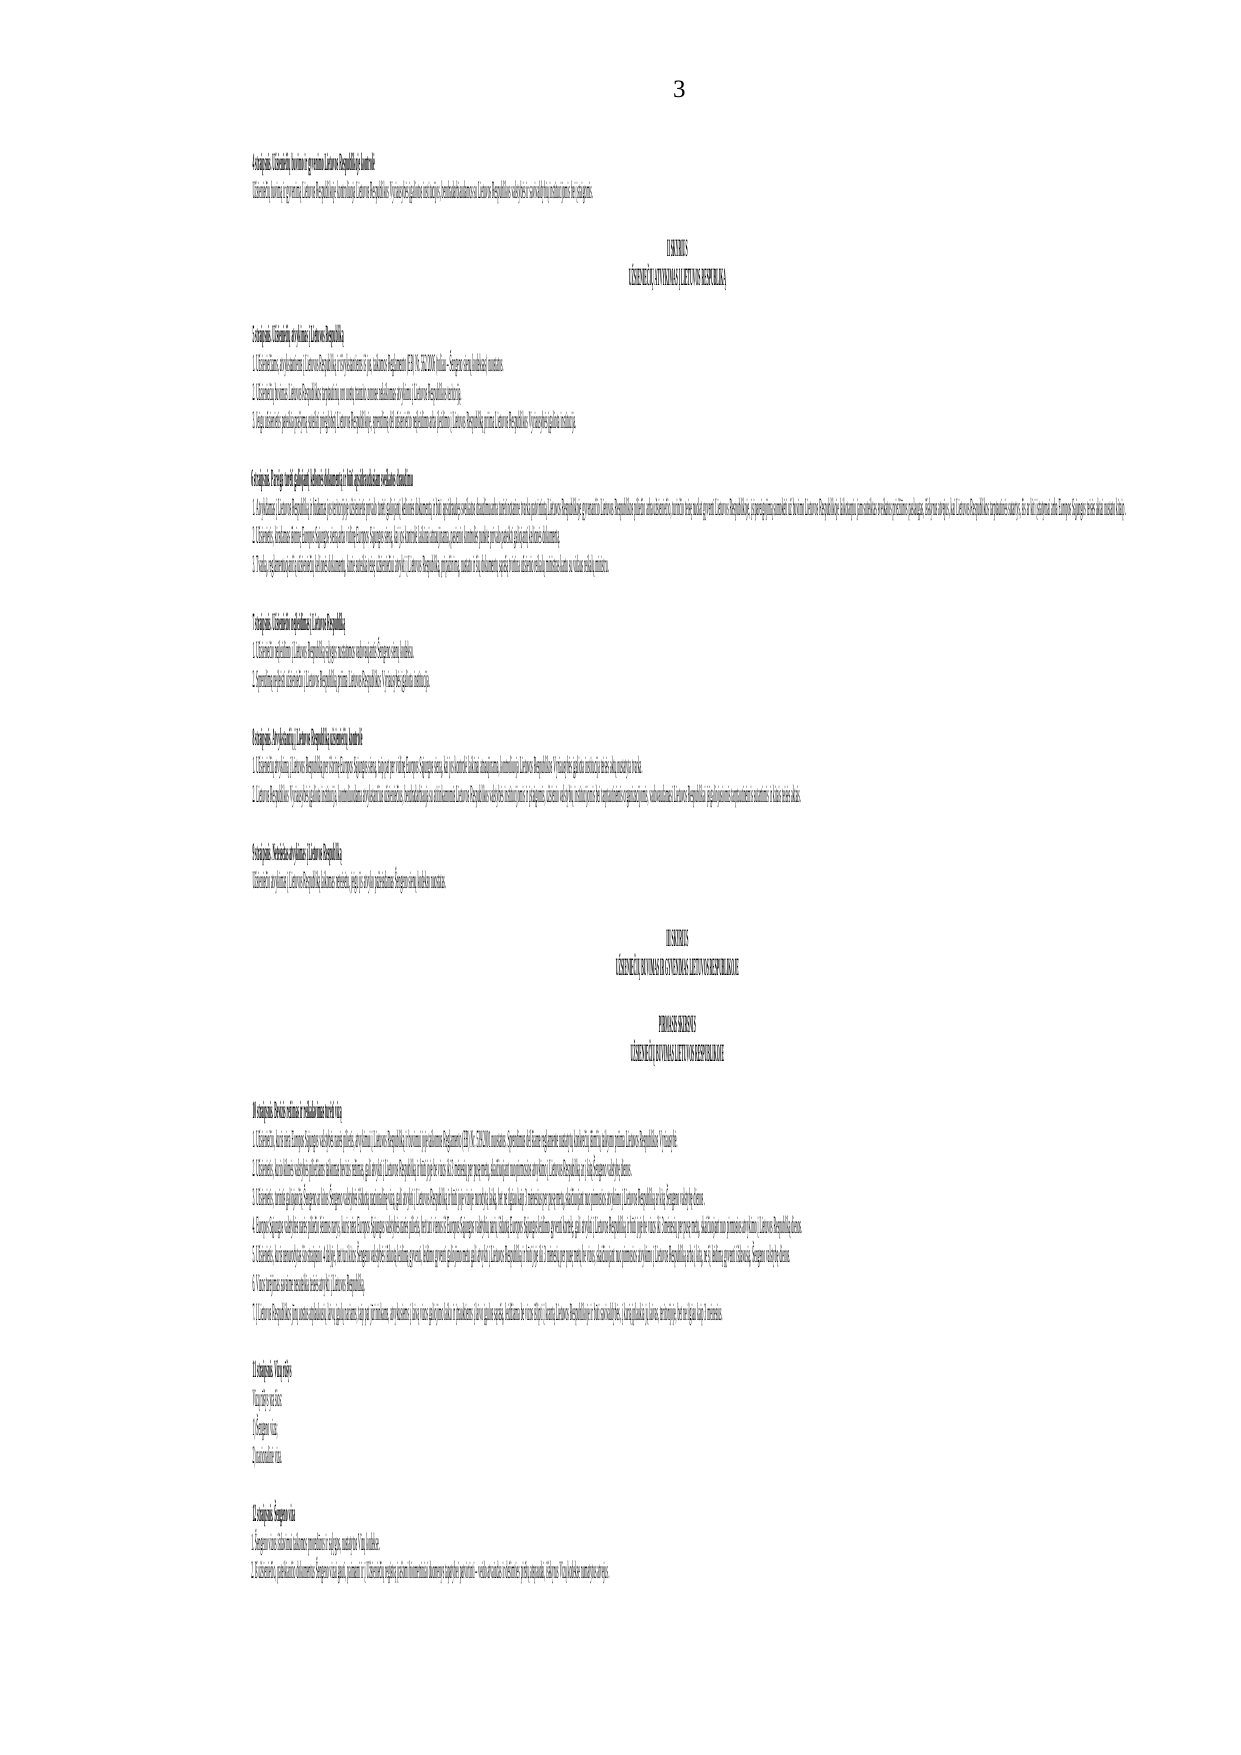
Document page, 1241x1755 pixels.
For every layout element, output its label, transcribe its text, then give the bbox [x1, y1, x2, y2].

text II SKYRIUS [177, 233, 1181, 262]
text 2. Užsieniečių buvimas Lietuvos Respublikos tarptautinių oro uostų tranzito zonose nelaikomas atvykimu į Lietuvos Respublikos teritoriją. [177, 377, 1181, 406]
text III SKYRIUS [177, 923, 1181, 952]
text 1. Užsieniečio, kuris nėra Europos Sąjungos valstybės narės pilietis, atvykimui į Lietuvos Respubliką ir buvimui joje taikomos Reglamento (EB) Nr. 539/2001 nuostatos. Sprendimus dėl šiame reglamente nustatytų konkrečių išimčių taikymo priima Lietuvos Respublikos Vyriausybė. [177, 1124, 1181, 1153]
text 9 straipsnis. Neteisėtas atvykimas į Lietuvos Respubliką [177, 837, 1181, 866]
text 4 straipsnis. Užsieniečių buvimo ir gyvenimo Lietuvos Respublikoje kontrolė [177, 147, 1181, 176]
text UŽSIENIEČIŲ ATVYKIMAS Į LIETUVOS RESPUBLIKĄ [177, 262, 1181, 291]
text 6. Vizos turėjimas savaime nesuteikia teisės atvykti į Lietuvos Respubliką. [177, 1268, 1181, 1297]
text 1. Šengeno vizos išdavimui taikomos procedūros ir sąlygos, nustatytos Vizų kodekse. [177, 1527, 1181, 1556]
text 2. Užsienietis, kirsdamas išorinę Europos Sąjungos sieną arba vidinę Europos Sąjungos sieną, kai jos kontrolė laikinai atnaujinama, pasienio kontrolės punkte privalo pateikti galiojantį kelionės dokumentą. [177, 521, 1181, 549]
text 8 straipsnis. Atvykstančių į Lietuvos Respubliką užsieniečių kontrolė [177, 722, 1181, 751]
text 7 straipsnis. Užsieniečio neįleidimas į Lietuvos Respubliką [177, 607, 1181, 636]
text 4. Europos Sąjungos valstybės narės piliečio šeimos narys, kuris nėra Europos Sąjungos valstybės narės pilietis, bet turi vienos iš Europos Sąjungos valstybių narių išduotą Europos Sąjungos leidimo gyventi kortelę, gali atvykti į Lietuvos Respubliką ir būti joje be vizos iki 3 mėnesių per pusę metų, skaičiuojant nuo pirmosios atvykimo į Lietuvos Respubliką dienos. [177, 1211, 1181, 1239]
text 5. Užsienietis, kuris nenurodytas šio straipsnio 4 dalyje, bet turi kitos Šengeno valstybės išduotą leidimą gyventi, leidimo gyventi galiojimo metu gali atvykti į Lietuvos Respubliką ir būti joje iki 3 mėnesių per pusę metų be vizos, skaičiuojant nuo pirmosios atvykimo į Lietuvos Respubliką arba į kitą, ne šį leidimą gyventi išdavusią, Šengeno valstybę dienos. [177, 1239, 1181, 1268]
text 11 straipsnis. Vizų rūšys [177, 1354, 1181, 1383]
text UŽSIENIEČIŲ BUVIMAS LIETUVOS RESPUBLIKOJE [177, 1038, 1181, 1067]
text Vizų rūšys yra šios: [177, 1383, 1181, 1412]
text 2. Užsienietis, kurio kilmės valstybės piliečiams taikomas bevizis režimas, gali atvykti į Lietuvos Respubliką ir būti joje be vizos iki 3 mėnesių per pusę metų, skaičiuojant nuo pirmosios atvykimo į Lietuvos Respubliką ar į kitą Šengeno valstybę dienos. [177, 1153, 1181, 1182]
text 1. Užsieniečiams, atvykstantiems į Lietuvos Respubliką ir išvykstantiems iš jos, taikomos Reglamento (EB) Nr. 562/2006 (toliau – Šengeno sienų kodeksas) nuostatos. [177, 348, 1181, 377]
text Užsieniečių buvimą ir gyvenimą Lietuvos Respublikoje kontroliuoja Lietuvos Respublikos Vyriausybės įgaliotos institucijos, bendradarbiaudamos su Lietuvos Respublikos valstybės ir savivaldybių institucijomis bei įstaigomis. [177, 176, 1181, 204]
text 10 straipsnis. Bevizis režimas ir reikalavimas turėti vizą [177, 1096, 1181, 1124]
text 12 straipsnis. Šengeno viza [177, 1498, 1181, 1527]
text 3. Užsienietis, turintis galiojančią Šengeno ar kitos Šengeno valstybės išduotą nacionalinę vizą, gali atvykti į Lietuvos Respubliką ir būti joje vizoje nurodytą laiką, bet ne ilgiau kaip 3 mėnesius per pusę metų, skaičiuojant nuo pirmosios atvykimo į Lietuvos Respubliką ar kitą Šengeno valstybę dienos. [177, 1182, 1181, 1211]
text 1. Atvykdamas į Lietuvos Respubliką ir būdamas jos teritorijoje užsienietis privalo turėti galiojantį kelionės dokumentą ir būti apsidraudęs sveikatos draudimu arba turėti notarine tvarka patvirtintą Lietuvos Respublikoje gyvenančio Lietuvos Respublikos piliečio arba užsieniečio, turinčio teisę nuolat gyventi Lietuvos Respublikoje, įsipareigojimą sumokėti už buvimo Lietuvos Respublikoje laikotarpiu jam suteiktas sveikatos priežiūros paslaugas, išskyrus atvejus, kai Lietuvos Respublikos tarptautinės sutartys, šis ar kiti įstatymai arba Europos Sąjungos teisės aktai nustato kitaip. [177, 492, 1181, 521]
text 2. Lietuvos Respublikos Vyriausybės įgaliota institucija, kontroliuodama atvykstančius užsieniečius, bendradarbiauja su atitinkamomis Lietuvos Respublikos valstybės institucijomis ir įstaigomis, užsienio valstybių institucijomis bei tarptautinėmis organizacijomis, vadovaudamasi Lietuvos Respublikai įsigaliojusiomis tarptautinėmis sutartimis ir kitais teisės aktais. [177, 779, 1181, 808]
text 1) Šengeno viza; [177, 1412, 1181, 1441]
text 3. Tvarką, reglamentuojančią užsieniečių kelionės dokumentų, kurie suteikia teisę užsieniečiui atvykti į Lietuvos Respubliką, pripažinimą, nustato ir šių dokumentų sąrašą tvirtina užsienio reikalų ministras kartu su vidaus reikalų ministru. [177, 549, 1181, 578]
text 2. Sprendimą neįleisti užsieniečio į Lietuvos Respubliką priima Lietuvos Respublikos Vyriausybės įgaliota institucija. [177, 664, 1181, 693]
text 2. Iš užsieniečio, pateikiančio dokumentus Šengeno vizai gauti, paimami ir į Užsieniečių registrą įrašomi biometriniai duomenys tapatybei patvirtinti – veido atvaizdas ir dešimties pirštų atspaudai, išskyrus Vizų kodekse numatytus atvejus. [177, 1556, 1181, 1584]
text 6 straipsnis. Pareiga turėti galiojantį kelionės dokumentą ir būti apsidraudusiam sveikatos draudimu [251, 463, 1181, 492]
text PIRMASIS SKIRSNIS [177, 1009, 1181, 1038]
text 2) nacionalinė viza. [177, 1441, 1181, 1469]
text 1. Užsieniečių atvykimą į Lietuvos Respubliką per išorinę Europos Sąjungos sieną, taip pat per vidinę Europos Sąjungos sieną, kai jos kontrolė laikinai atnaujinama, kontroliuoja Lietuvos Respublikos Vyriausybės įgaliota institucija teisės aktų nustatyta tvarka. [177, 751, 1181, 779]
text 5 straipsnis. Užsieniečių atvykimas į Lietuvos Respubliką [177, 319, 1181, 348]
text 3. Jeigu užsienietis pateikia prašymą suteikti prieglobstį Lietuvos Respublikoje, sprendimą dėl užsieniečio neįleidimo arba įleidimo į Lietuvos Respubliką priima Lietuvos Respublikos Vyriausybės įgaliota institucija. [177, 406, 1181, 434]
text Užsieniečio atvykimas į Lietuvos Respubliką laikomas neteisėtu, jeigu jis atvyko pažeisdamas Šengeno sienų kodekso nuostatas. [177, 866, 1181, 894]
text 1. Užsieniečio neįleidimo į Lietuvos Respubliką sąlygos nustatomos vadovaujantis Šengeno sienų kodeksu. [177, 636, 1181, 664]
text UŽSIENIEČIŲ BUVIMAS IR GYVENIMAS LIETUVOS RESPUBLIKOJE [177, 952, 1181, 981]
text 7. Į Lietuvos Respublikos jūrų uostus atplaukusių laivų įgulų nariams, taip pat jūrininkams, atvykusiems į laivą vizos galiojimo laiku ir įtrauktiems į laivo įgulos sąrašą, leidžiama be vizos išlipti į krantą Lietuvos Respublikoje ir būti savivaldybės, į kurią įplaukia jų laivas, teritorijoje, bet ne ilgiau kaip 3 mėnesius. [177, 1297, 1181, 1326]
